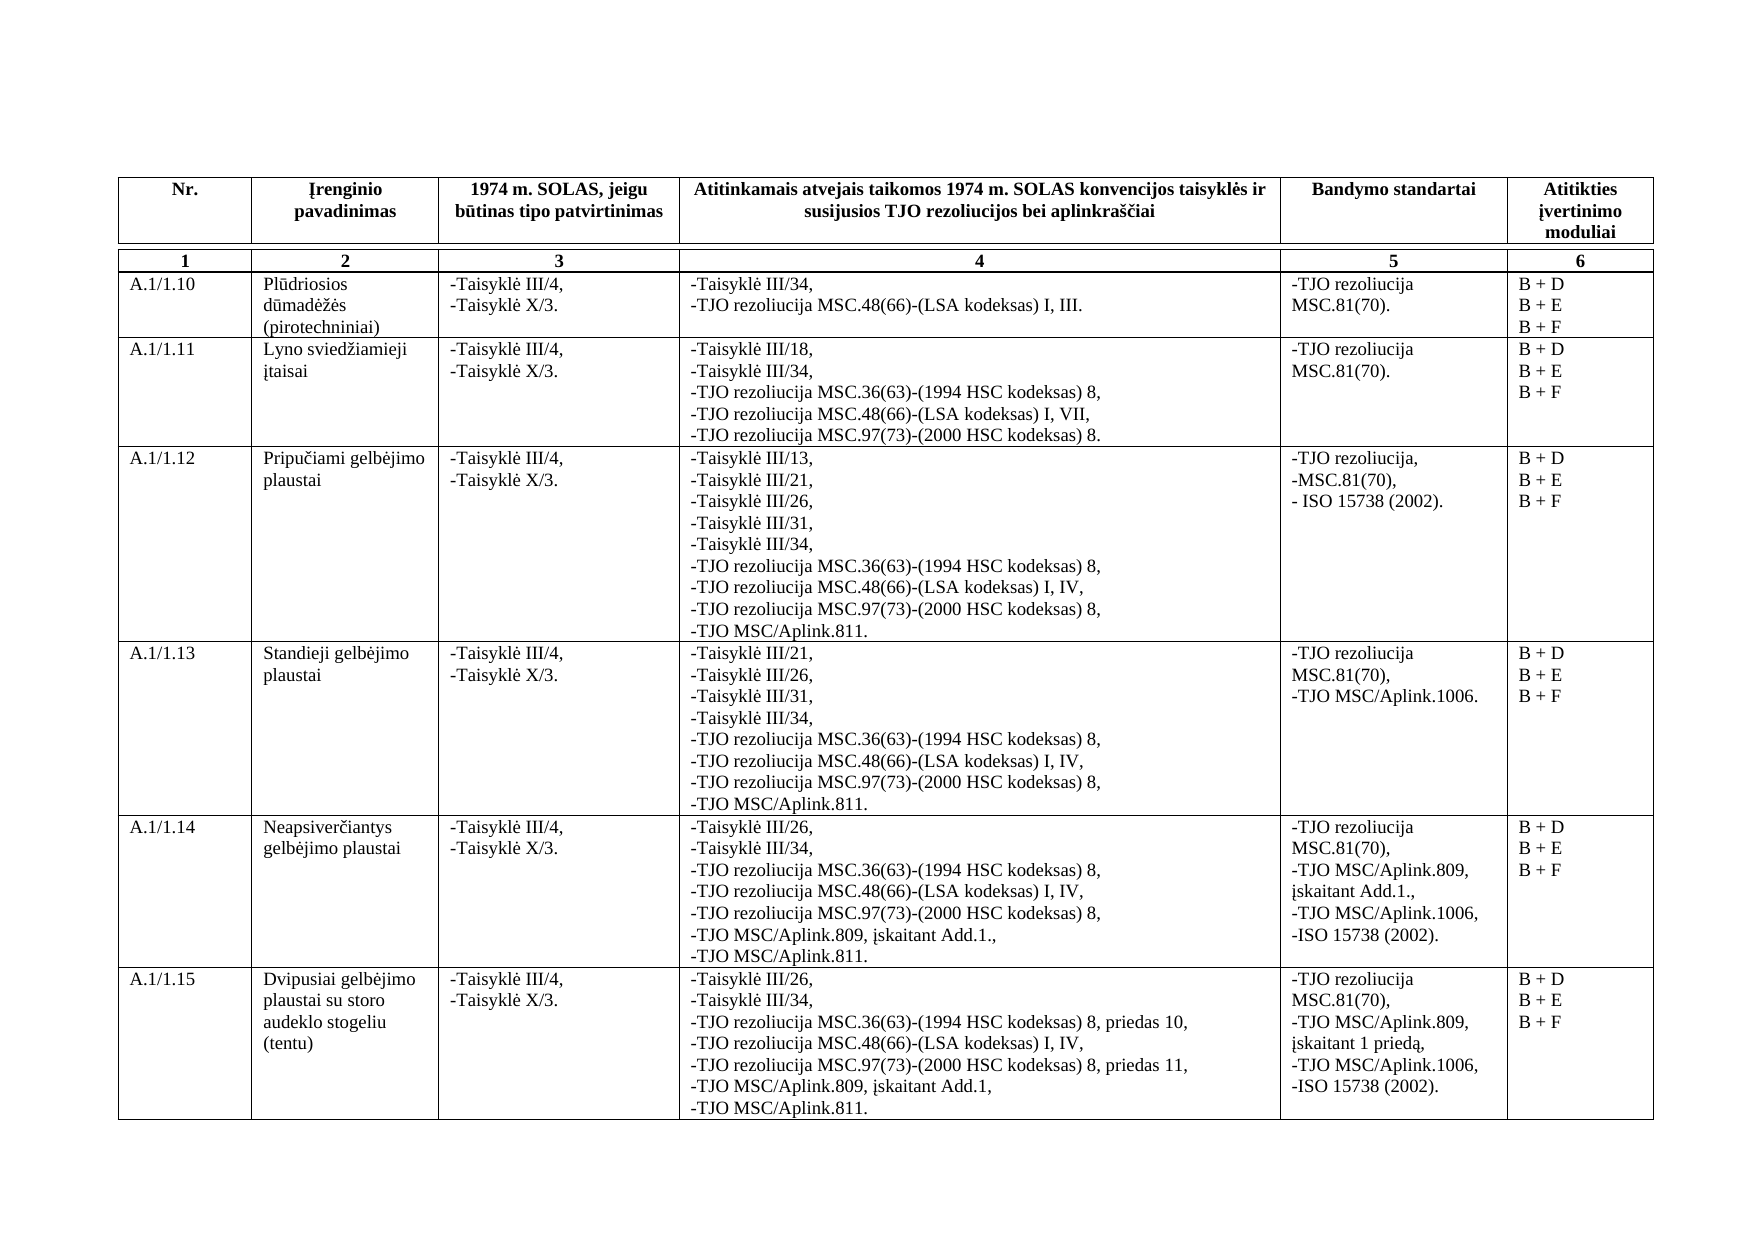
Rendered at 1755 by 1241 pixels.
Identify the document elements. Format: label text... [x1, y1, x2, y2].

table_cell -TJO rezoliucija, -MSC.81(70), - ISO 15738 (2002). [1281, 447, 1507, 641]
table_cell -Taisyklė III/26, -Taisyklė III/34, -TJO rezoliucija MSC.36(63)-(1994 HSC kodeksas) 8, priedas 10, -TJO rezoliucija MSC.48(66)-(LSA kodeksas) I, IV, -TJO rezoliucija MSC.97(73)-(2000 HSC kodeksas) 8, priedas 11, -TJO MSC/Aplink.809, įskaitant Add.1, -TJO MSC/Aplink.811. [680, 968, 1280, 1118]
table_cell [439, 244, 679, 249]
table_cell [1280, 244, 1507, 249]
table_cell -Taisyklė III/21, -Taisyklė III/26, -Taisyklė III/31, -Taisyklė III/34, -TJO rezoliucija MSC.36(63)-(1994 HSC kodeksas) 8, -TJO rezoliucija MSC.48(66)-(LSA kodeksas) I, IV, -TJO rezoliucija MSC.97(73)-(2000 HSC kodeksas) 8, -TJO MSC/Aplink.811. [680, 642, 1280, 814]
table_cell -Taisyklė III/18, -Taisyklė III/34, -TJO rezoliucija MSC.36(63)-(1994 HSC kodeksas) 8, -TJO rezoliucija MSC.48(66)-(LSA kodeksas) I, VII, -TJO rezoliucija MSC.97(73)-(2000 HSC kodeksas) 8. [680, 338, 1280, 446]
table_cell B + D B + E B + F [1508, 338, 1653, 446]
table_cell Dvipusiai gelbėjimo plaustai su storo audeklo stogeliu (tentu) [252, 968, 438, 1118]
table_cell [252, 244, 439, 249]
table_cell -Taisyklė III/4, -Taisyklė X/3. [439, 968, 679, 1118]
table_cell 3 [439, 250, 679, 271]
table_cell 2 [252, 250, 438, 271]
table_cell A.1/1.11 [119, 338, 251, 446]
table_cell B + D B + E B + F [1508, 816, 1653, 967]
table_cell Lyno sviedžiamieji įtaisai [252, 338, 438, 446]
table_cell B + D B + E B + F [1508, 447, 1653, 641]
table_cell -Taisyklė III/34, -TJO rezoliucija MSC.48(66)-(LSA kodeksas) I, III. [680, 273, 1280, 337]
table_cell -Taisyklė III/4, -Taisyklė X/3. [439, 816, 679, 967]
table_cell -TJO rezoliucija MSC.81(70), -TJO MSC/Aplink.809, įskaitant 1 priedą, -TJO MSC/Aplink.1006, -ISO 15738 (2002). [1281, 968, 1507, 1118]
table_cell -Taisyklė III/4, -Taisyklė X/3. [439, 447, 679, 641]
table_header Nr. [119, 178, 251, 243]
table_cell [679, 244, 1280, 249]
table_cell A.1/1.13 [119, 642, 251, 814]
table_header Atitikties įvertinimo moduliai [1508, 178, 1653, 243]
table_cell B + D B + E B + F [1508, 642, 1653, 814]
table_header Įrenginio pavadinimas [252, 178, 438, 243]
table_cell B + D B + E B + F [1508, 273, 1653, 337]
table_header 1974 m. SOLAS, jeigu būtinas tipo patvirtinimas [439, 178, 679, 243]
table_cell -TJO rezoliucija MSC.81(70). [1281, 338, 1507, 446]
table_cell Plūdriosios dūmadėžės (pirotechniniai) [252, 273, 438, 337]
table_cell A.1/1.10 [119, 273, 251, 337]
table_cell -TJO rezoliucija MSC.81(70). [1281, 273, 1507, 337]
table_cell Pripučiami gelbėjimo plaustai [252, 447, 438, 641]
table_cell A.1/1.12 [119, 447, 251, 641]
table_cell 6 [1508, 250, 1653, 271]
table_cell A.1/1.14 [119, 816, 251, 967]
table_cell -Taisyklė III/26, -Taisyklė III/34, -TJO rezoliucija MSC.36(63)-(1994 HSC kodeksas) 8, -TJO rezoliucija MSC.48(66)-(LSA kodeksas) I, IV, -TJO rezoliucija MSC.97(73)-(2000 HSC kodeksas) 8, -TJO MSC/Aplink.809, įskaitant Add.1., -TJO MSC/Aplink.811. [680, 816, 1280, 967]
table_cell 5 [1281, 250, 1507, 271]
table_cell -Taisyklė III/4, -Taisyklė X/3. [439, 642, 679, 814]
table_cell [118, 244, 252, 249]
table_cell A.1/1.15 [119, 968, 251, 1118]
table_cell 4 [680, 250, 1280, 271]
table_cell -Taisyklė III/4, -Taisyklė X/3. [439, 273, 679, 337]
table_header Bandymo standartai [1281, 178, 1507, 243]
table_cell Neapsiverčiantys gelbėjimo plaustai [252, 816, 438, 967]
table_cell -Taisyklė III/4, -Taisyklė X/3. [439, 338, 679, 446]
table_cell Standieji gelbėjimo plaustai [252, 642, 438, 814]
table_cell B + D B + E B + F [1508, 968, 1653, 1118]
table_cell -TJO rezoliucija MSC.81(70), -TJO MSC/Aplink.809, įskaitant Add.1., -TJO MSC/Aplink.1006, -ISO 15738 (2002). [1281, 816, 1507, 967]
table_cell -Taisyklė III/13, -Taisyklė III/21, -Taisyklė III/26, -Taisyklė III/31, -Taisyklė III/34, -TJO rezoliucija MSC.36(63)-(1994 HSC kodeksas) 8, -TJO rezoliucija MSC.48(66)-(LSA kodeksas) I, IV, -TJO rezoliucija MSC.97(73)-(2000 HSC kodeksas) 8, -TJO MSC/Aplink.811. [680, 447, 1280, 641]
table_cell [1507, 244, 1653, 249]
table_cell 1 [119, 250, 251, 271]
table_cell -TJO rezoliucija MSC.81(70), -TJO MSC/Aplink.1006. [1281, 642, 1507, 814]
table_header Atitinkamais atvejais taikomos 1974 m. SOLAS konvencijos taisyklės ir susijusios TJO rezoliucijos bei aplinkraščiai [680, 178, 1280, 243]
